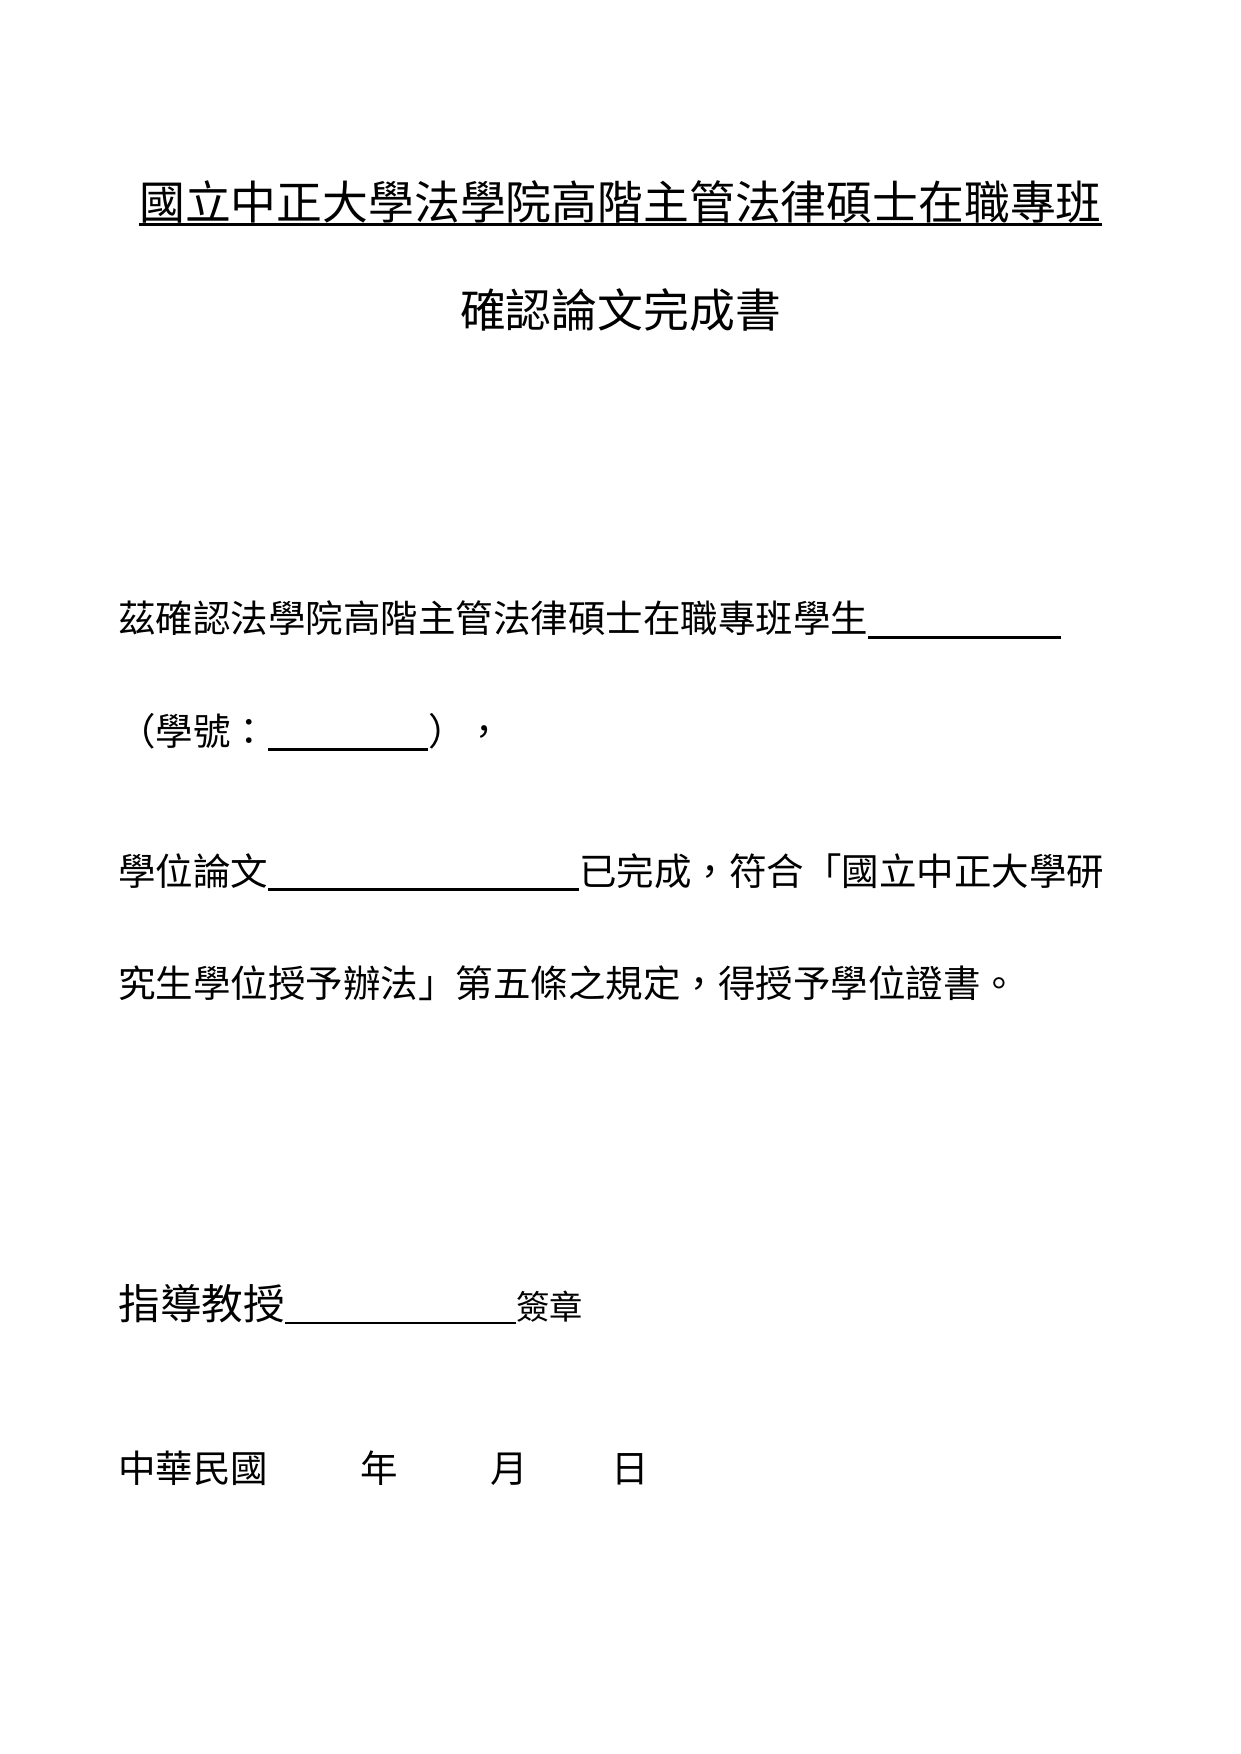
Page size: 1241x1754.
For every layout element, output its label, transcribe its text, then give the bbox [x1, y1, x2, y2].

text 學位論文 已完成，符合「國立中正大學研究生學位授予辦法」第五條之規定，得授予學位證書。 [118, 831, 1122, 1018]
text 國立中正大學法學院高階主管法律碩士在職專班 [118, 162, 1122, 237]
text 指導教授 簽章 [118, 1264, 1122, 1339]
text 確認論文完成書 [118, 270, 1122, 345]
text 中華民國 年 月 日 [118, 1429, 1122, 1504]
text 茲確認法學院高階主管法律碩士在職專班學生 （學號： ）， [118, 579, 1122, 766]
